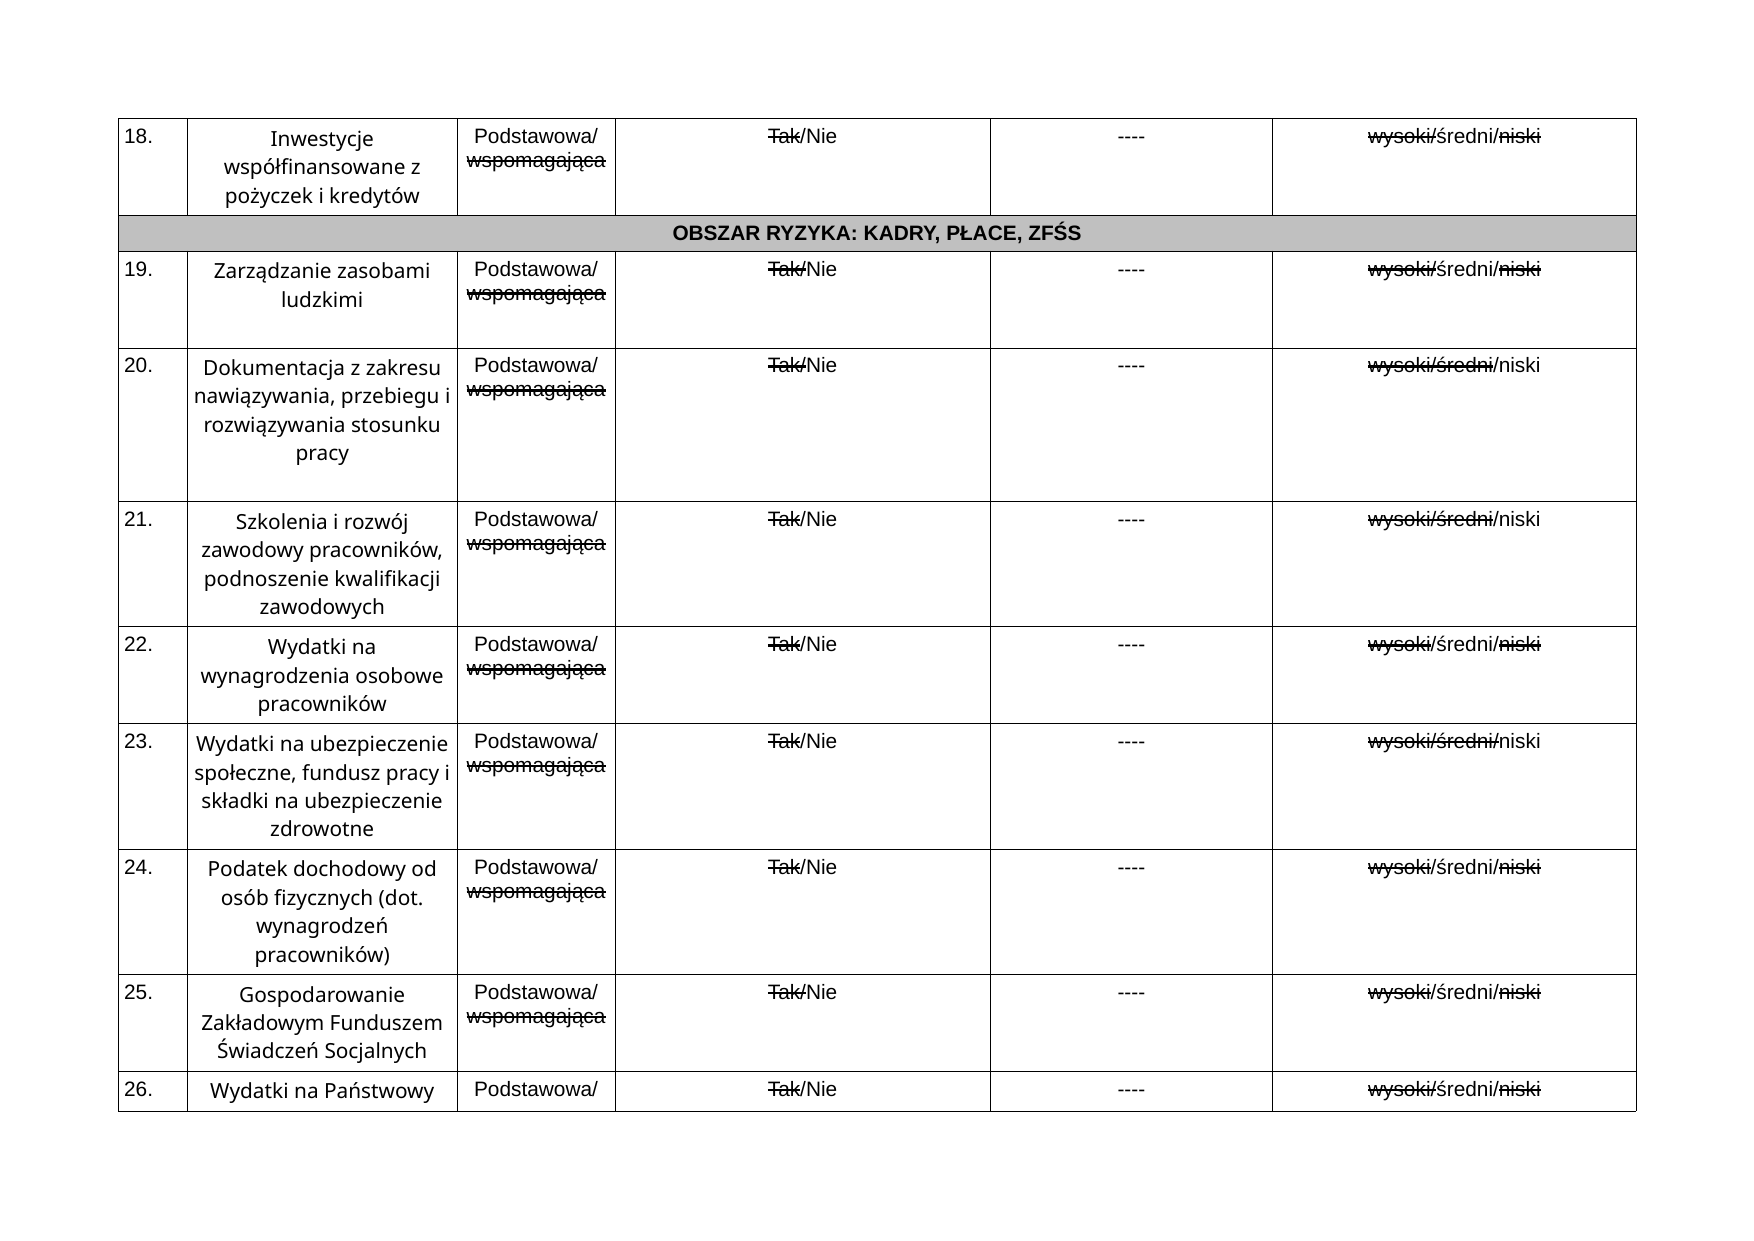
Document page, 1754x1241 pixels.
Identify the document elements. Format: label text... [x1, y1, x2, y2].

table_cell wysoki/średni/niski [1273, 850, 1636, 974]
table_cell Podstawowa/ wspomagająca [458, 252, 615, 347]
table_cell Podstawowa/ wspomagająca [458, 349, 615, 501]
table_cell 19. [119, 252, 187, 347]
table_cell Inwestycje współfinansowane z pożyczek i kredytów [188, 119, 457, 215]
table_cell 18. [119, 119, 187, 215]
table_cell Dokumentacja z zakresu nawiązywania, przebiegu i rozwiązywania stosunku pracy [188, 349, 457, 501]
table_cell ---- [991, 349, 1272, 501]
table_cell Podatek dochodowy od osób fizycznych (dot. wynagrodzeń pracowników) [188, 850, 457, 974]
table_cell Wydatki na Państwowy [188, 1072, 457, 1111]
table_cell Wydatki na ubezpieczenie społeczne, fundusz pracy i składki na ubezpieczenie zdrowotne [188, 724, 457, 849]
table_cell wysoki/średni/niski [1273, 1072, 1636, 1111]
table_cell 26. [119, 1072, 187, 1111]
table_cell 22. [119, 627, 187, 723]
table_cell Podstawowa/ wspomagająca [458, 850, 615, 974]
table_cell 24. [119, 850, 187, 974]
table_cell ---- [991, 252, 1272, 347]
table_cell Tak/Nie [616, 724, 990, 849]
table_cell Tak/Nie [616, 627, 990, 723]
table_cell Podstawowa/ wspomagająca [458, 119, 615, 215]
table_cell wysoki/średni/niski [1273, 252, 1636, 347]
table_cell Podstawowa/ wspomagająca [458, 975, 615, 1071]
table_cell Podstawowa/ wspomagająca [458, 724, 615, 849]
table_cell Wydatki na wynagrodzenia osobowe pracowników [188, 627, 457, 723]
table_cell Podstawowa/ [458, 1072, 615, 1111]
table_cell Tak/Nie [616, 349, 990, 501]
table_cell Tak/Nie [616, 502, 990, 626]
table_cell Tak/Nie [616, 975, 990, 1071]
table_cell Tak/Nie [616, 119, 990, 215]
table_cell ---- [991, 627, 1272, 723]
table_cell wysoki/średni/niski [1273, 975, 1636, 1071]
table_cell wysoki/średni/niski [1273, 724, 1636, 849]
table_cell wysoki/średni/niski [1273, 119, 1636, 215]
table_cell wysoki/średni/niski [1273, 627, 1636, 723]
table_cell OBSZAR RYZYKA: KADRY, PŁACE, ZFŚS [119, 216, 1636, 251]
table_cell Gospodarowanie Zakładowym Funduszem Świadczeń Socjalnych [188, 975, 457, 1071]
table_cell ---- [991, 850, 1272, 974]
table_cell Tak/Nie [616, 850, 990, 974]
table_cell Tak/Nie [616, 252, 990, 347]
table_cell ---- [991, 724, 1272, 849]
table_cell 21. [119, 502, 187, 626]
table_cell Szkolenia i rozwój zawodowy pracowników, podnoszenie kwalifikacji zawodowych [188, 502, 457, 626]
table_cell 23. [119, 724, 187, 849]
table_cell Zarządzanie zasobami ludzkimi [188, 252, 457, 347]
table_cell ---- [991, 119, 1272, 215]
table_cell ---- [991, 975, 1272, 1071]
table_cell wysoki/średni/niski [1273, 502, 1636, 626]
table_cell 20. [119, 349, 187, 501]
table_cell Podstawowa/ wspomagająca [458, 502, 615, 626]
table_cell ---- [991, 1072, 1272, 1111]
table_cell wysoki/średni/niski [1273, 349, 1636, 501]
table_cell ---- [991, 502, 1272, 626]
table_cell Podstawowa/ wspomagająca [458, 627, 615, 723]
table_cell Tak/Nie [616, 1072, 990, 1111]
table_cell 25. [119, 975, 187, 1071]
